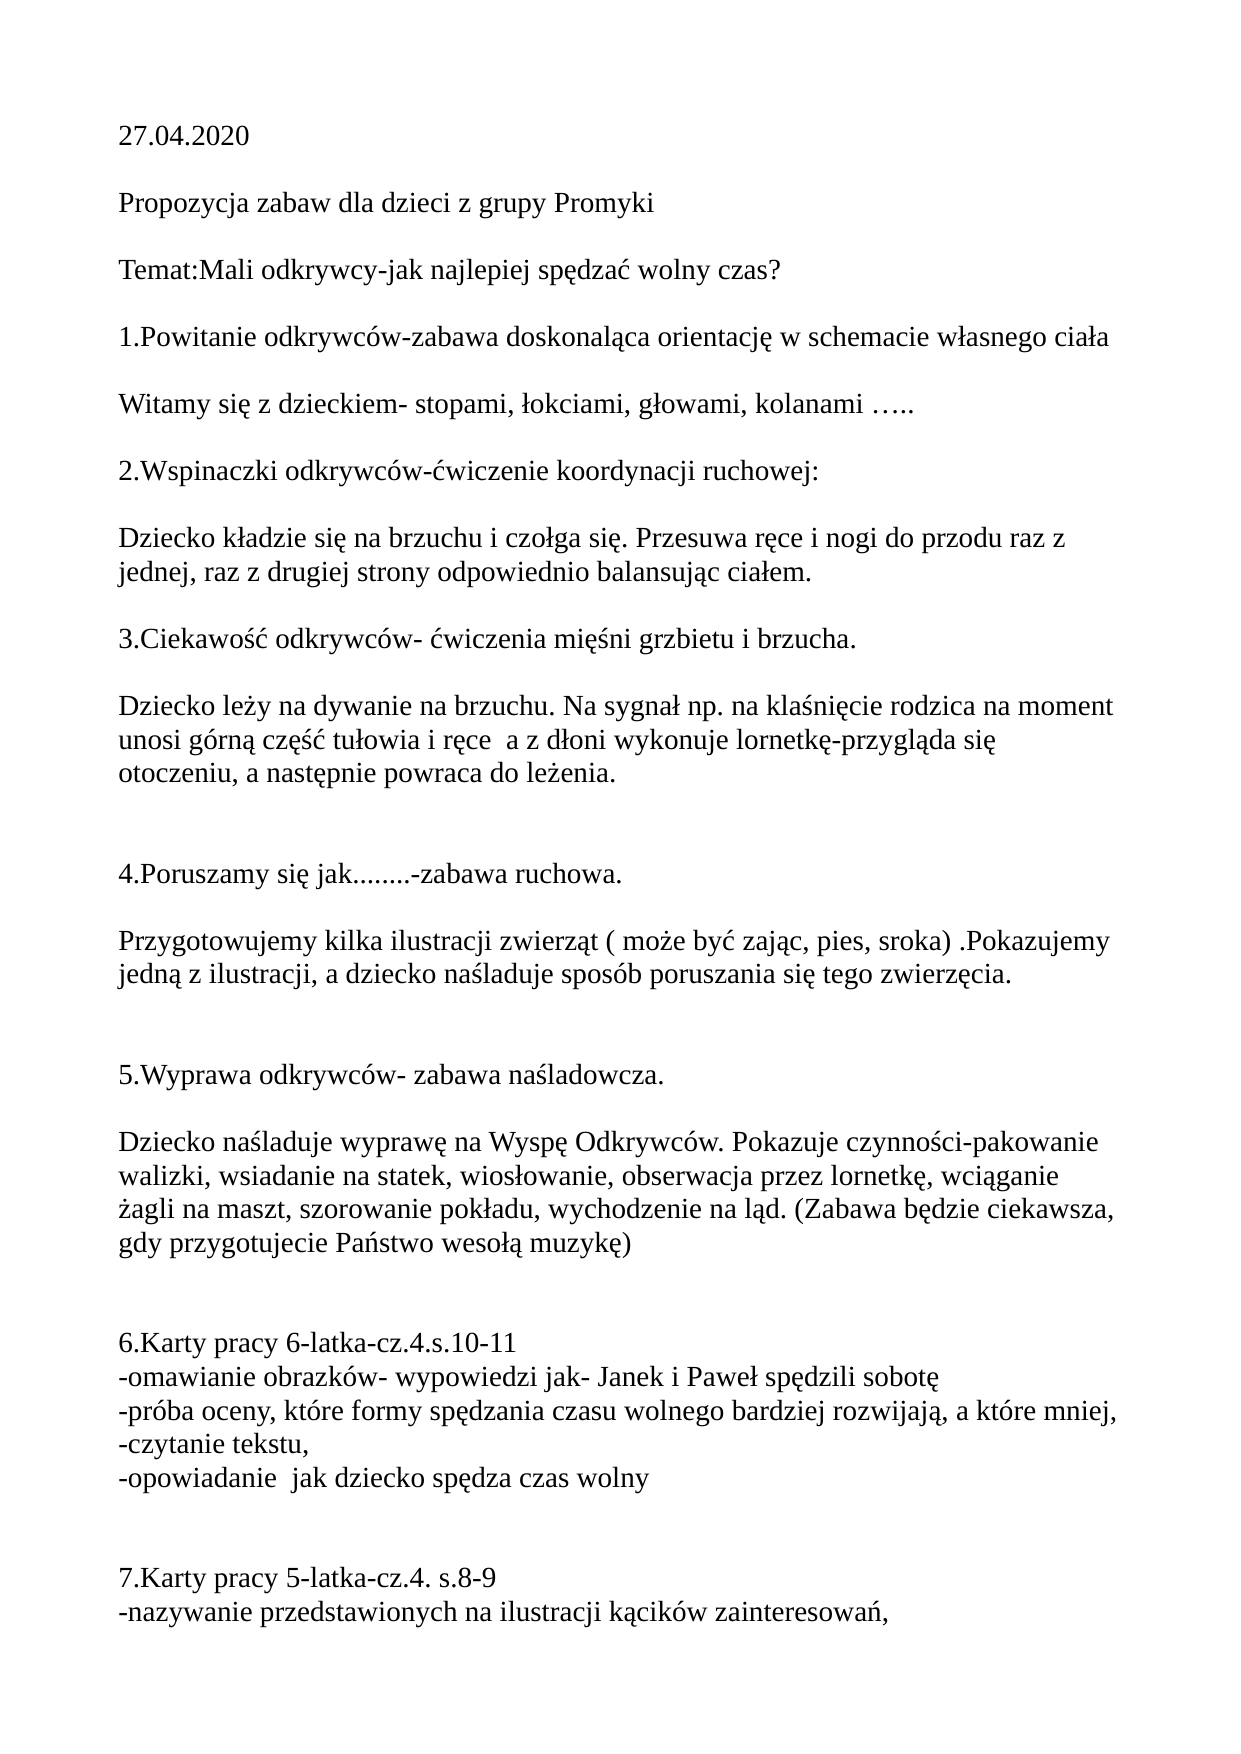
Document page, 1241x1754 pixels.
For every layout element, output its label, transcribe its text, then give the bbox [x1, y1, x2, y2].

text -próba oceny, które formy spędzania czasu wolnego bardziej rozwijają, a które mniej, [118, 1393, 1122, 1426]
text 3.Ciekawość odkrywców- ćwiczenia mięśni grzbietu i brzucha. [118, 621, 1122, 655]
text -omawianie obrazków- wypowiedzi jak- Janek i Paweł spędzili sobotę [118, 1359, 1122, 1393]
text -opowiadanie jak dziecko spędza czas wolny [118, 1460, 1122, 1493]
text Propozycja zabaw dla dzieci z grupy Promyki [118, 185, 1122, 219]
text Przygotowujemy kilka ilustracji zwierząt ( może być zając, pies, sroka) .Pokazujemy jedną z ilustracji, a dziecko naśladuje sposób poruszania się tego zwierzęcia. [118, 923, 1122, 990]
text Dziecko kładzie się na brzuchu i czołga się. Przesuwa ręce i nogi do przodu raz z jednej, raz z drugiej strony odpowiednio balansując ciałem. [118, 521, 1122, 588]
text 7.Karty pracy 5-latka-cz.4. s.8-9 [118, 1560, 1122, 1594]
text Dziecko naśladuje wyprawę na Wyspę Odkrywców. Pokazuje czynności-pakowanie walizki, wsiadanie na statek, wiosłowanie, obserwacja przez lornetkę, wciąganie żagli na maszt, szorowanie pokładu, wychodzenie na ląd. (Zabawa będzie ciekawsza, gdy przygotujecie Państwo wesołą muzykę) [118, 1124, 1122, 1258]
text 27.04.2020 [118, 118, 1122, 152]
text -czytanie tekstu, [118, 1426, 1122, 1460]
text 1.Powitanie odkrywców-zabawa doskonaląca orientację w schemacie własnego ciała [118, 319, 1122, 353]
text Dziecko leży na dywanie na brzuchu. Na sygnał np. na klaśnięcie rodzica na moment unosi górną część tułowia i ręce a z dłoni wykonuje lornetkę-przygląda się otoczeniu, a następnie powraca do leżenia. [118, 688, 1122, 789]
text 5.Wyprawa odkrywców- zabawa naśladowcza. [118, 1057, 1122, 1091]
text Temat:Mali odkrywcy-jak najlepiej spędzać wolny czas? [118, 252, 1122, 286]
text 4.Poruszamy się jak........-zabawa ruchowa. [118, 856, 1122, 889]
text 6.Karty pracy 6-latka-cz.4.s.10-11 [118, 1326, 1122, 1359]
text 2.Wspinaczki odkrywców-ćwiczenie koordynacji ruchowej: [118, 453, 1122, 487]
text -nazywanie przedstawionych na ilustracji kącików zainteresowań, [118, 1594, 1122, 1627]
text Witamy się z dzieckiem- stopami, łokciami, głowami, kolanami ….. [118, 386, 1122, 420]
